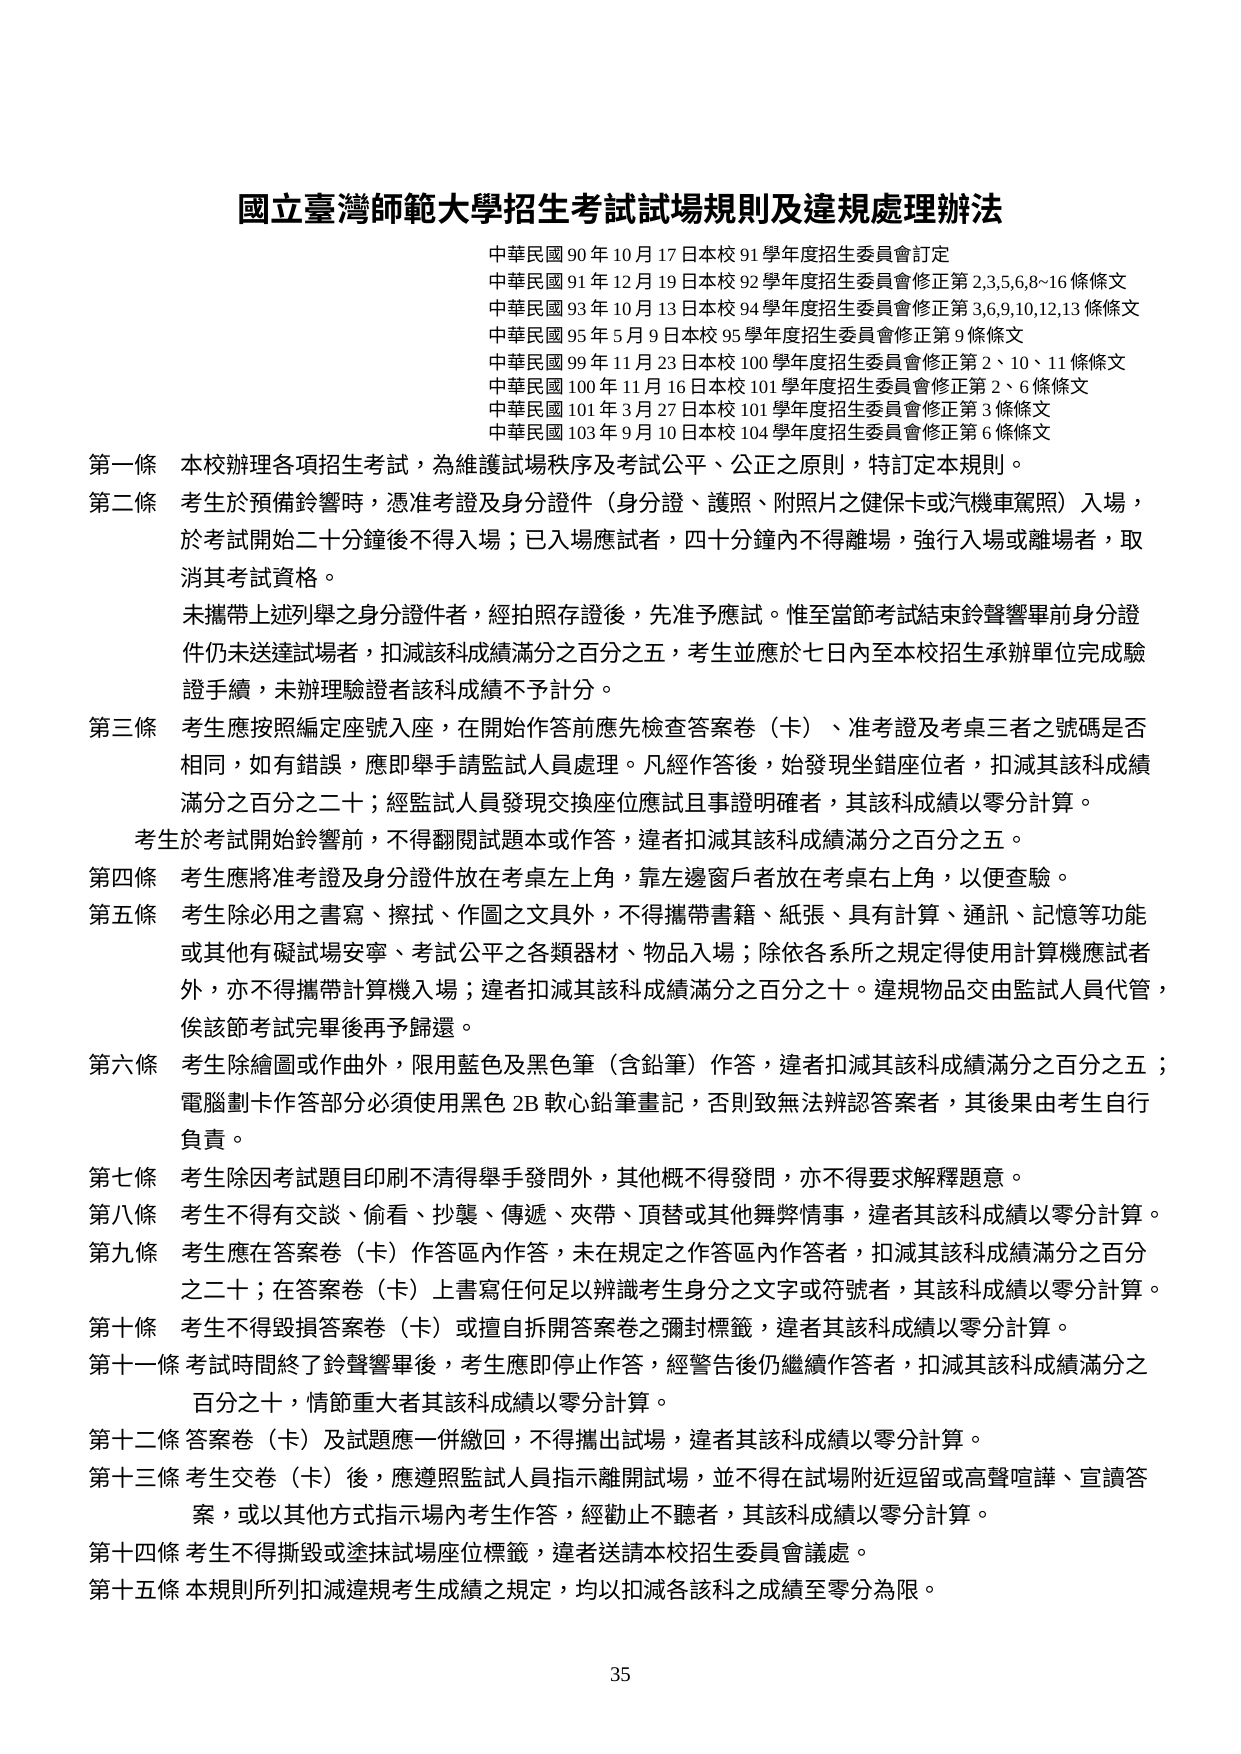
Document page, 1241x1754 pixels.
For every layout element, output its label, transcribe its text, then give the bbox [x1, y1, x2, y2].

text 中華民國90年10月17日本校91學年度招生委員會訂定 [439, 242, 1077, 267]
text 第一條 本校辦理各項招生考試，為維護試場秩序及考試公平、公正之原則，特訂定本規則。 [89, 444, 1152, 481]
text 第五條 考生除必用之書寫、擦拭、作圖之文具外，不得攜帶書籍、紙張、具有計算、通訊、記憶等功能或其他有礙試場安寧、考試公平之各類器材、物品入場；除依各系所之規定得使用計算機應試者外，亦不得攜帶計算機入場；違者扣減其該科成績滿分之百分之十。違規物品交由監試人員代管，俟該節考試完畢後再予歸還。 [89, 894, 1152, 1044]
text 第九條 考生應在答案卷（卡）作答區內作答，未在規定之作答區內作答者，扣減其該科成績滿分之百分之二十；在答案卷（卡）上書寫任何足以辨識考生身分之文字或符號者，其該科成績以零分計算。 [89, 1231, 1152, 1306]
text 中華民國101年3月27日本校101學年度招生委員會修正第3條條文 [439, 398, 1152, 421]
text 中華民國103年9月10日本校104學年度招生委員會修正第6條條文 [439, 421, 1152, 444]
text 第十四條 考生不得撕毀或塗抹試場座位標籤，違者送請本校招生委員會議處。 [89, 1531, 1152, 1569]
text 第十三條 考生交卷（卡）後，應遵照監試人員指示離開試場，並不得在試場附近逗留或高聲喧譁、宣讀答案，或以其他方式指示場內考生作答，經勸止不聽者，其該科成績以零分計算。 [89, 1456, 1152, 1531]
text 中華民國95年 5月 9日本校95學年度招生委員會修正第9條條文 [439, 321, 1152, 348]
text 第十五條 本規則所列扣減違規考生成績之規定，均以扣減各該科之成績至零分為限。 [89, 1569, 1152, 1606]
text 第十條 考生不得毀損答案卷（卡）或擅自拆開答案卷之彌封標籤，違者其該科成績以零分計算。 [89, 1306, 1152, 1344]
text 第三條 考生應按照編定座號入座，在開始作答前應先檢查答案卷（卡）、准考證及考桌三者之號碼是否相同，如有錯誤，應即舉手請監試人員處理。凡經作答後，始發現坐錯座位者，扣減其該科成績滿分之百分之二十；經監試人員發現交換座位應試且事證明確者，其該科成績以零分計算。 [89, 706, 1152, 819]
text 第十一條 考試時間終了鈴聲響畢後，考生應即停止作答，經警告後仍繼續作答者，扣減其該科成績滿分之百分之十，情節重大者其該科成績以零分計算。 [89, 1344, 1152, 1419]
text 第十二條 答案卷（卡）及試題應一併繳回，不得攜出試場，違者其該科成績以零分計算。 [89, 1419, 1152, 1456]
text 第七條 考生除因考試題目印刷不清得舉手發問外，其他概不得發問，亦不得要求解釋題意。 [89, 1156, 1152, 1194]
text 第六條 考生除繪圖或作曲外，限用藍色及黑色筆（含鉛筆）作答，違者扣減其該科成績滿分之百分之五；電腦劃卡作答部分必須使用黑色2B軟心鉛筆畫記，否則致無法辨認答案者，其後果由考生自行負責。 [89, 1044, 1152, 1156]
text 國立臺灣師範大學招生考試試場規則及違規處理辦法 [89, 190, 1152, 229]
text 中華民國93年10月13日本校94學年度招生委員會修正第3,6,9,10,12,13條條文 [439, 294, 1152, 321]
text 未攜帶上述列舉之身分證件者，經拍照存證後，先准予應試。惟至當節考試結束鈴聲響畢前身分證件仍未送達試場者，扣減該科成績滿分之百分之五，考生並應於七日內至本校招生承辦單位完成驗證手續，未辦理驗證者該科成績不予計分。 [182, 594, 1152, 706]
text 中華民國91年12月19日本校92學年度招生委員會修正第2,3,5,6,8~16條條文 [489, 267, 1133, 294]
text 考生於考試開始鈴響前，不得翻閱試題本或作答，違者扣減其該科成績滿分之百分之五。 [89, 819, 1152, 856]
text 中華民國100年11月16日本校101學年度招生委員會修正第2、6條條文 [489, 375, 1152, 398]
text 第二條 考生於預備鈴響時，憑准考證及身分證件（身分證、護照、附照片之健保卡或汽機車駕照）入場，於考試開始二十分鐘後不得入場；已入場應試者，四十分鐘內不得離場，強行入場或離場者，取消其考試資格。 [89, 481, 1152, 594]
text 第四條 考生應將准考證及身分證件放在考桌左上角，靠左邊窗戶者放在考桌右上角，以便查驗。 [89, 856, 1152, 894]
text 第八條 考生不得有交談、偷看、抄襲、傳遞、夾帶、頂替或其他舞弊情事，違者其該科成績以零分計算。 [89, 1194, 1152, 1231]
text 中華民國99年11月23日本校100學年度招生委員會修正第2、10、11條條文 [439, 348, 1152, 375]
